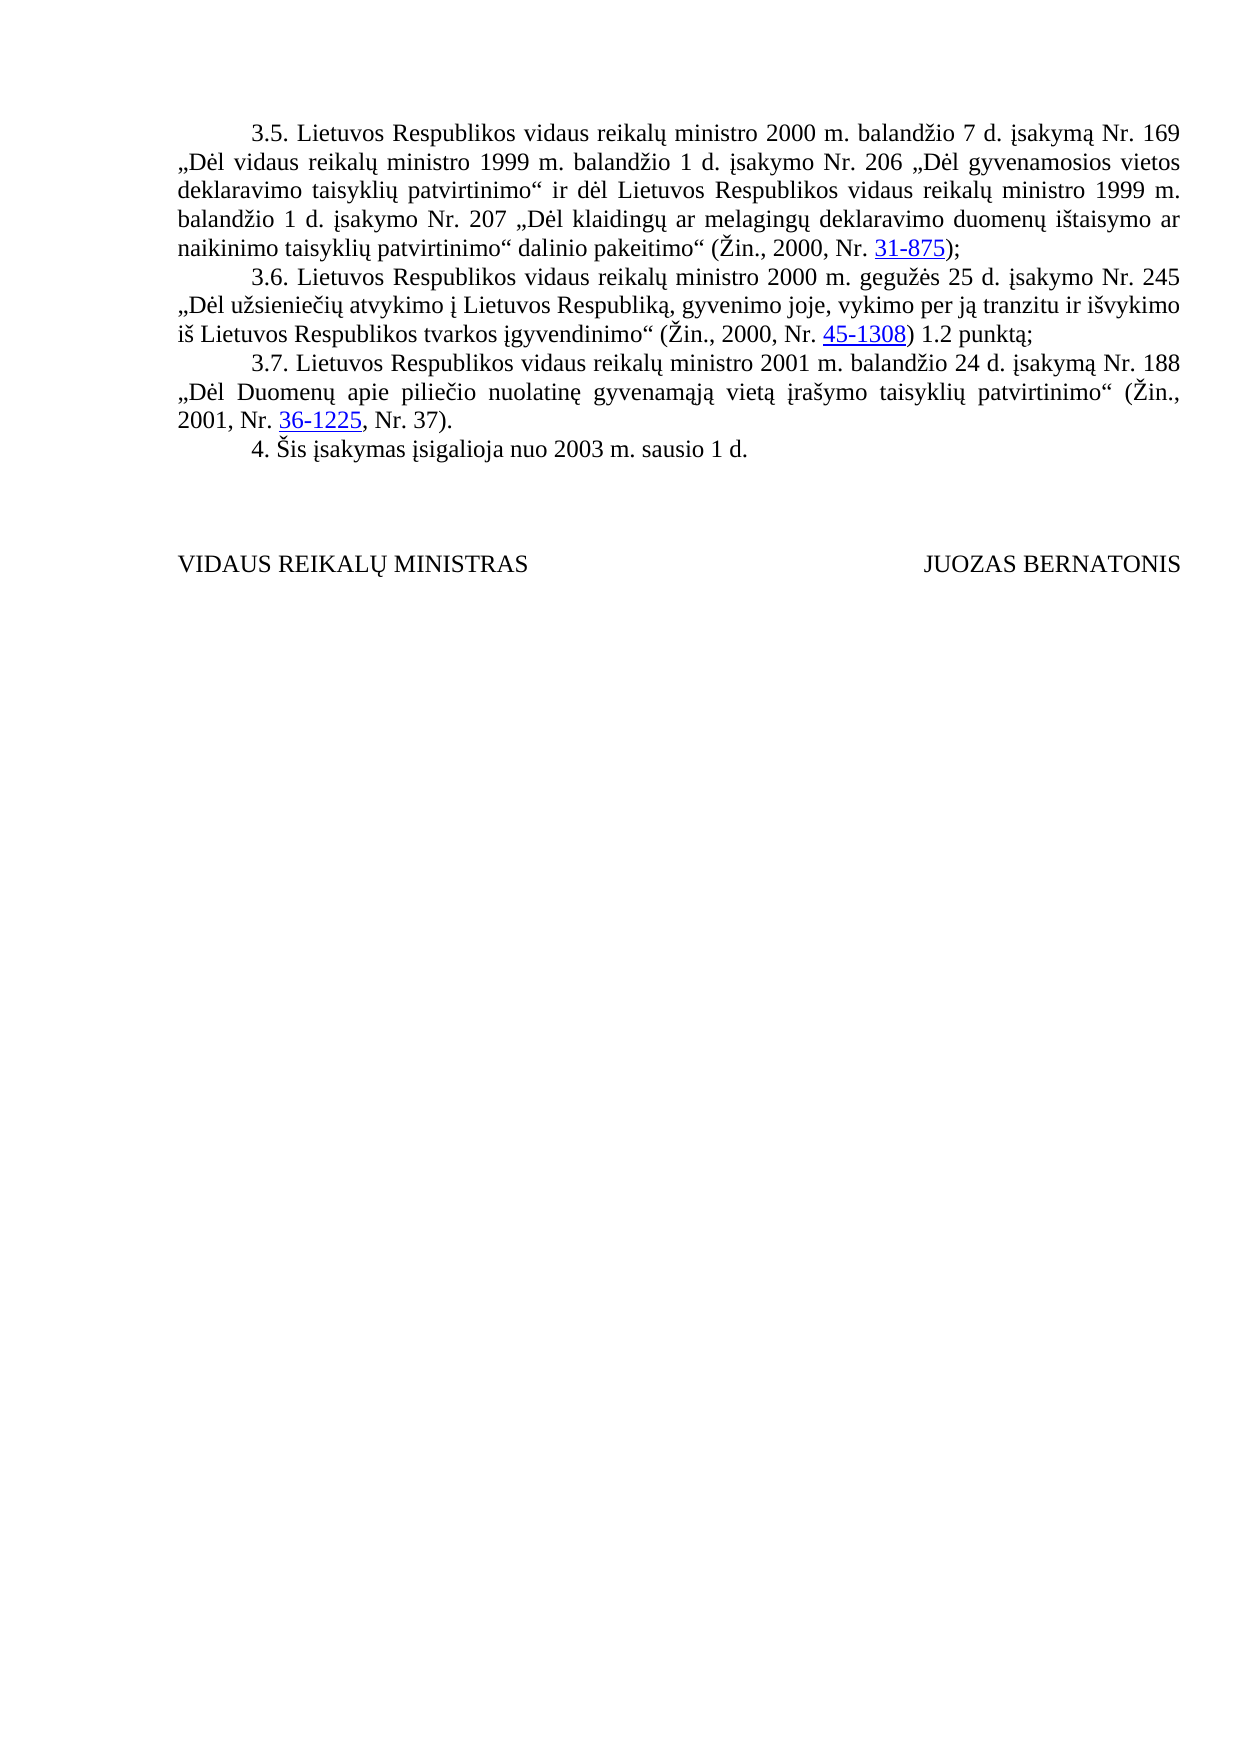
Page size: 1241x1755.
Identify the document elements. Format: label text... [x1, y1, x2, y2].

text 3.7. Lietuvos Respublikos vidaus reikalų ministro 2001 m. balandžio 24 d. įsakymą Nr. 188 „Dėl Duomenų apie piliečio nuolatinę gyvenamąją vietą įrašymo taisyklių patvirtinimo“ (Žin., 2001, Nr. 36-1225, Nr. 37). [177, 348, 1181, 434]
text 4. Šis įsakymas įsigalioja nuo 2003 m. sausio 1 d. [177, 434, 1181, 463]
text 3.5. Lietuvos Respublikos vidaus reikalų ministro 2000 m. balandžio 7 d. įsakymą Nr. 169 „Dėl vidaus reikalų ministro 1999 m. balandžio 1 d. įsakymo Nr. 206 „Dėl gyvenamosios vietos deklaravimo taisyklių patvirtinimo“ ir dėl Lietuvos Respublikos vidaus reikalų ministro 1999 m. balandžio 1 d. įsakymo Nr. 207 „Dėl klaidingų ar melagingų deklaravimo duomenų ištaisymo ar naikinimo taisyklių patvirtinimo“ dalinio pakeitimo“ (Žin., 2000, Nr. 31-875); [177, 118, 1181, 262]
text VIDAUS REIKALŲ MINISTRAS JUOZAS BERNATONIS [177, 549, 1181, 578]
text 3.6. Lietuvos Respublikos vidaus reikalų ministro 2000 m. gegužės 25 d. įsakymo Nr. 245 „Dėl užsieniečių atvykimo į Lietuvos Respubliką, gyvenimo joje, vykimo per ją tranzitu ir išvykimo iš Lietuvos Respublikos tvarkos įgyvendinimo“ (Žin., 2000, Nr. 45-1308) 1.2 punktą; [177, 262, 1181, 348]
